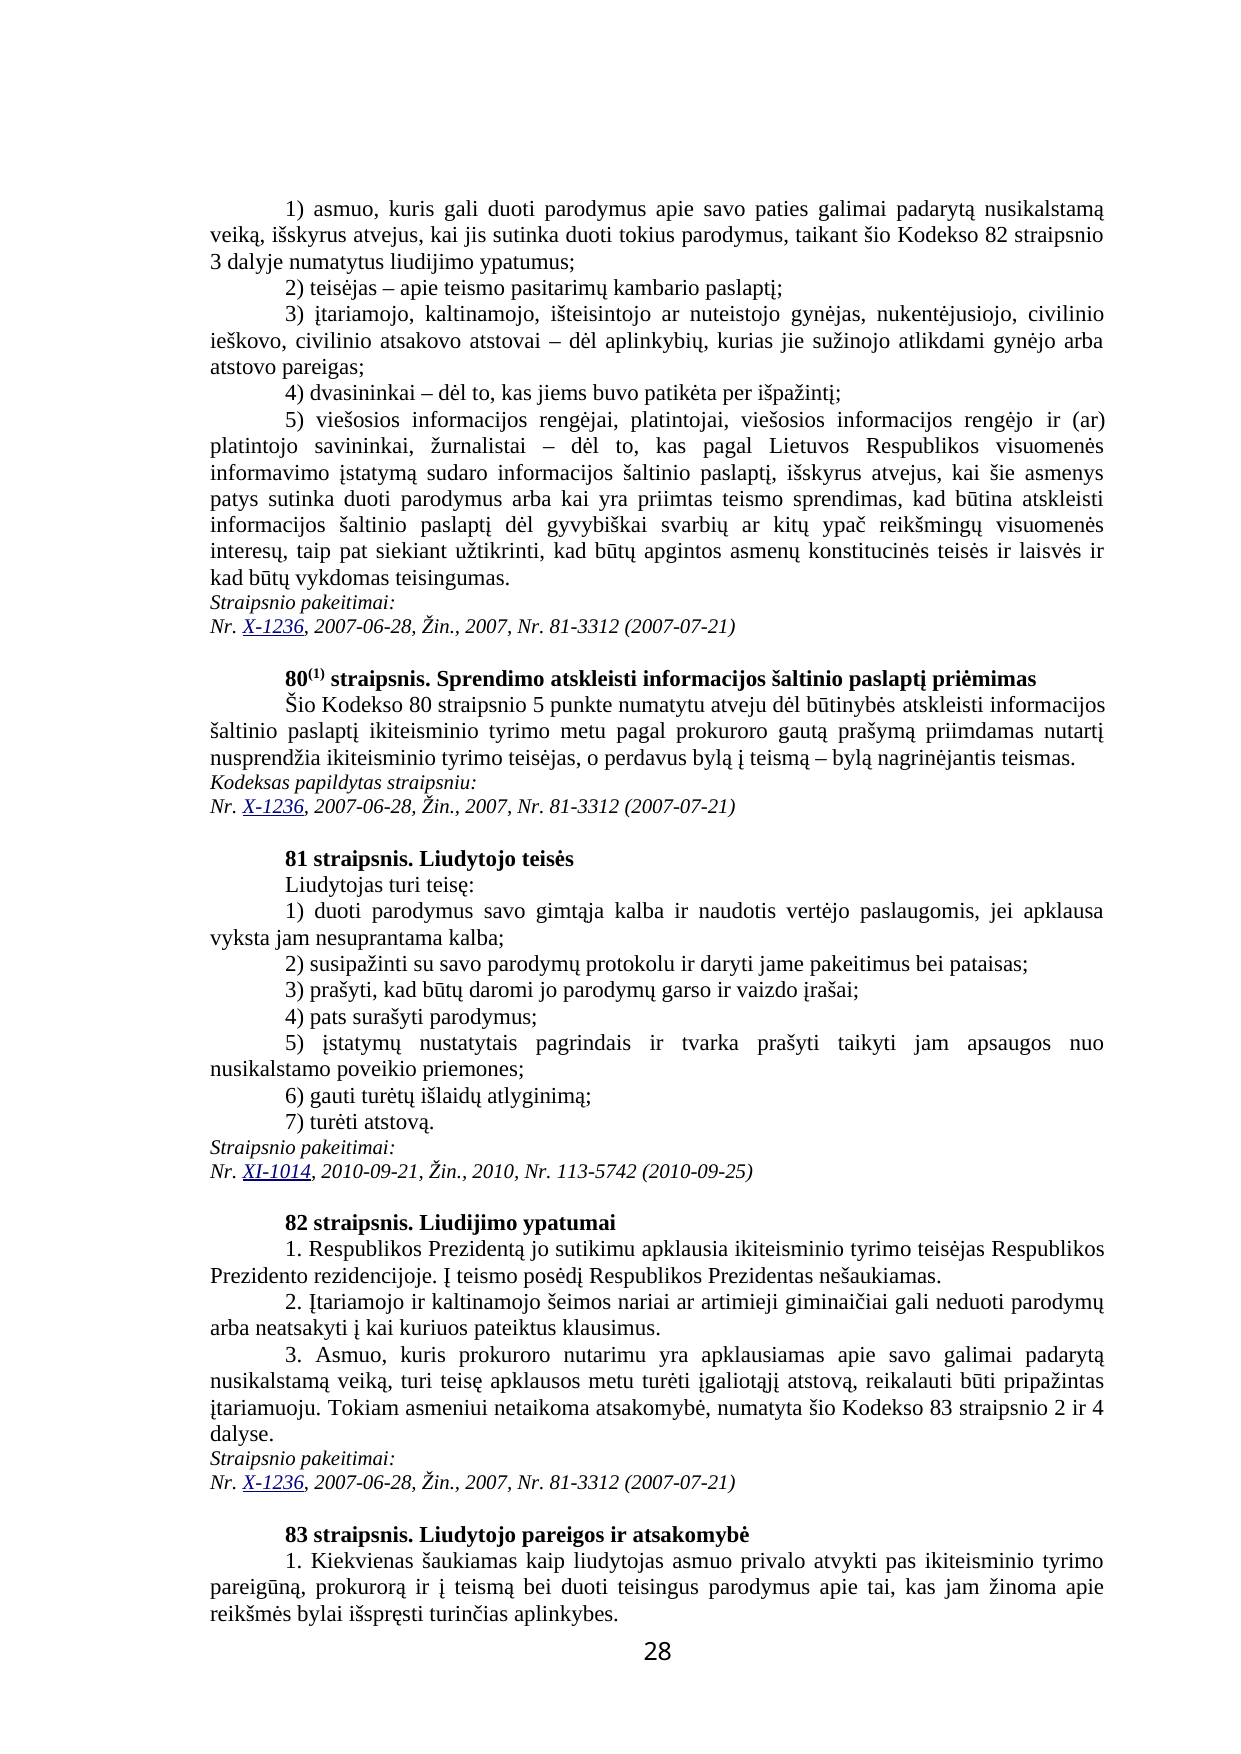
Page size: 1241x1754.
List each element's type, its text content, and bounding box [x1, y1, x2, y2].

text 1. Kiekvienas šaukiamas kaip liudytojas asmuo privalo atvykti pas ikiteisminio tyrimo pareigūną, prokurorą ir į teismą bei duoti teisingus parodymus apie tai, kas jam žinoma apie reikšmės bylai išspręsti turinčias aplinkybes. [210, 1547, 1106, 1626]
text Nr. XI-1014, 2010-09-21, Žin., 2010, Nr. 113-5742 (2010-09-25) [210, 1159, 1106, 1183]
text Nr. X-1236, 2007-06-28, Žin., 2007, Nr. 81-3312 (2007-07-21) [210, 794, 1106, 818]
text 5) įstatymų nustatytais pagrindais ir tvarka prašyti taikyti jam apsaugos nuo nusikalstamo poveikio priemones; [210, 1029, 1106, 1082]
text Nr. X-1236, 2007-06-28, Žin., 2007, Nr. 81-3312 (2007-07-21) [210, 614, 1106, 638]
text 7) turėti atstovą. [210, 1108, 1106, 1134]
text Straipsnio pakeitimai: [210, 1134, 1106, 1159]
text 82 straipsnis. Liudijimo ypatumai [210, 1209, 1106, 1235]
text 3. Asmuo, kuris prokuroro nutarimu yra apklausiamas apie savo galimai padarytą nusikalstamą veiką, turi teisę apklausos metu turėti įgaliotąjį atstovą, reikalauti būti pripažintas įtariamuoju. Tokiam asmeniui netaikoma atsakomybė, numatyta šio Kodekso 83 straipsnio 2 ir 4 dalyse. [210, 1341, 1106, 1446]
text 2) susipažinti su savo parodymų protokolu ir daryti jame pakeitimus bei pataisas; [210, 950, 1106, 976]
text 5) viešosios informacijos rengėjai, platintojai, viešosios informacijos rengėjo ir (ar) platintojo savininkai, žurnalistai – dėl to, kas pagal Lietuvos Respublikos visuomenės informavimo įstatymą sudaro informacijos šaltinio paslaptį, išskyrus atvejus, kai šie asmenys patys sutinka duoti parodymus arba kai yra priimtas teismo sprendimas, kad būtina atskleisti informacijos šaltinio paslaptį dėl gyvybiškai svarbių ar kitų ypač reikšmingų visuomenės interesų, taip pat siekiant užtikrinti, kad būtų apgintos asmenų konstitucinės teisės ir laisvės ir kad būtų vykdomas teisingumas. [210, 406, 1106, 590]
text 81 straipsnis. Liudytojo teisės [210, 845, 1106, 871]
text Straipsnio pakeitimai: [210, 590, 1106, 614]
text 4) dvasininkai – dėl to, kas jiems buvo patikėta per išpažintį; [210, 379, 1106, 406]
text 2. Įtariamojo ir kaltinamojo šeimos nariai ar artimieji giminaičiai gali neduoti parodymų arba neatsakyti į kai kuriuos pateiktus klausimus. [210, 1288, 1106, 1341]
text 80(1) straipsnis. Sprendimo atskleisti informacijos šaltinio paslaptį priėmimas [210, 665, 1106, 691]
text Straipsnio pakeitimai: [210, 1446, 1106, 1470]
text 1) duoti parodymus savo gimtąja kalba ir naudotis vertėjo paslaugomis, jei apklausa vyksta jam nesuprantama kalba; [210, 897, 1106, 950]
text Liudytojas turi teisę: [210, 871, 1106, 897]
text 4) pats surašyti parodymus; [210, 1003, 1106, 1029]
text 83 straipsnis. Liudytojo pareigos ir atsakomybė [210, 1521, 1106, 1547]
text 3) prašyti, kad būtų daromi jo parodymų garso ir vaizdo įrašai; [210, 976, 1106, 1003]
text 3) įtariamojo, kaltinamojo, išteisintojo ar nuteistojo gynėjas, nukentėjusiojo, civilinio ieškovo, civilinio atsakovo atstovai – dėl aplinkybių, kurias jie sužinojo atlikdami gynėjo arba atstovo pareigas; [210, 300, 1106, 379]
text Kodeksas papildytas straipsniu: [210, 770, 1106, 794]
text 1) asmuo, kuris gali duoti parodymus apie savo paties galimai padarytą nusikalstamą veiką, išskyrus atvejus, kai jis sutinka duoti tokius parodymus, taikant šio Kodekso 82 straipsnio 3 dalyje numatytus liudijimo ypatumus; [210, 195, 1106, 274]
text 2) teisėjas – apie teismo pasitarimų kambario paslaptį; [210, 274, 1106, 300]
text 6) gauti turėtų išlaidų atlyginimą; [210, 1082, 1106, 1108]
text 1. Respublikos Prezidentą jo sutikimu apklausia ikiteisminio tyrimo teisėjas Respublikos Prezidento rezidencijoje. Į teismo posėdį Respublikos Prezidentas nešaukiamas. [210, 1235, 1106, 1288]
text Nr. X-1236, 2007-06-28, Žin., 2007, Nr. 81-3312 (2007-07-21) [210, 1470, 1106, 1494]
text Šio Kodekso 80 straipsnio 5 punkte numatytu atveju dėl būtinybės atskleisti informacijos šaltinio paslaptį ikiteisminio tyrimo metu pagal prokuroro gautą prašymą priimdamas nutartį nusprendžia ikiteisminio tyrimo teisėjas, o perdavus bylą į teismą – bylą nagrinėjantis teismas. [210, 691, 1106, 770]
